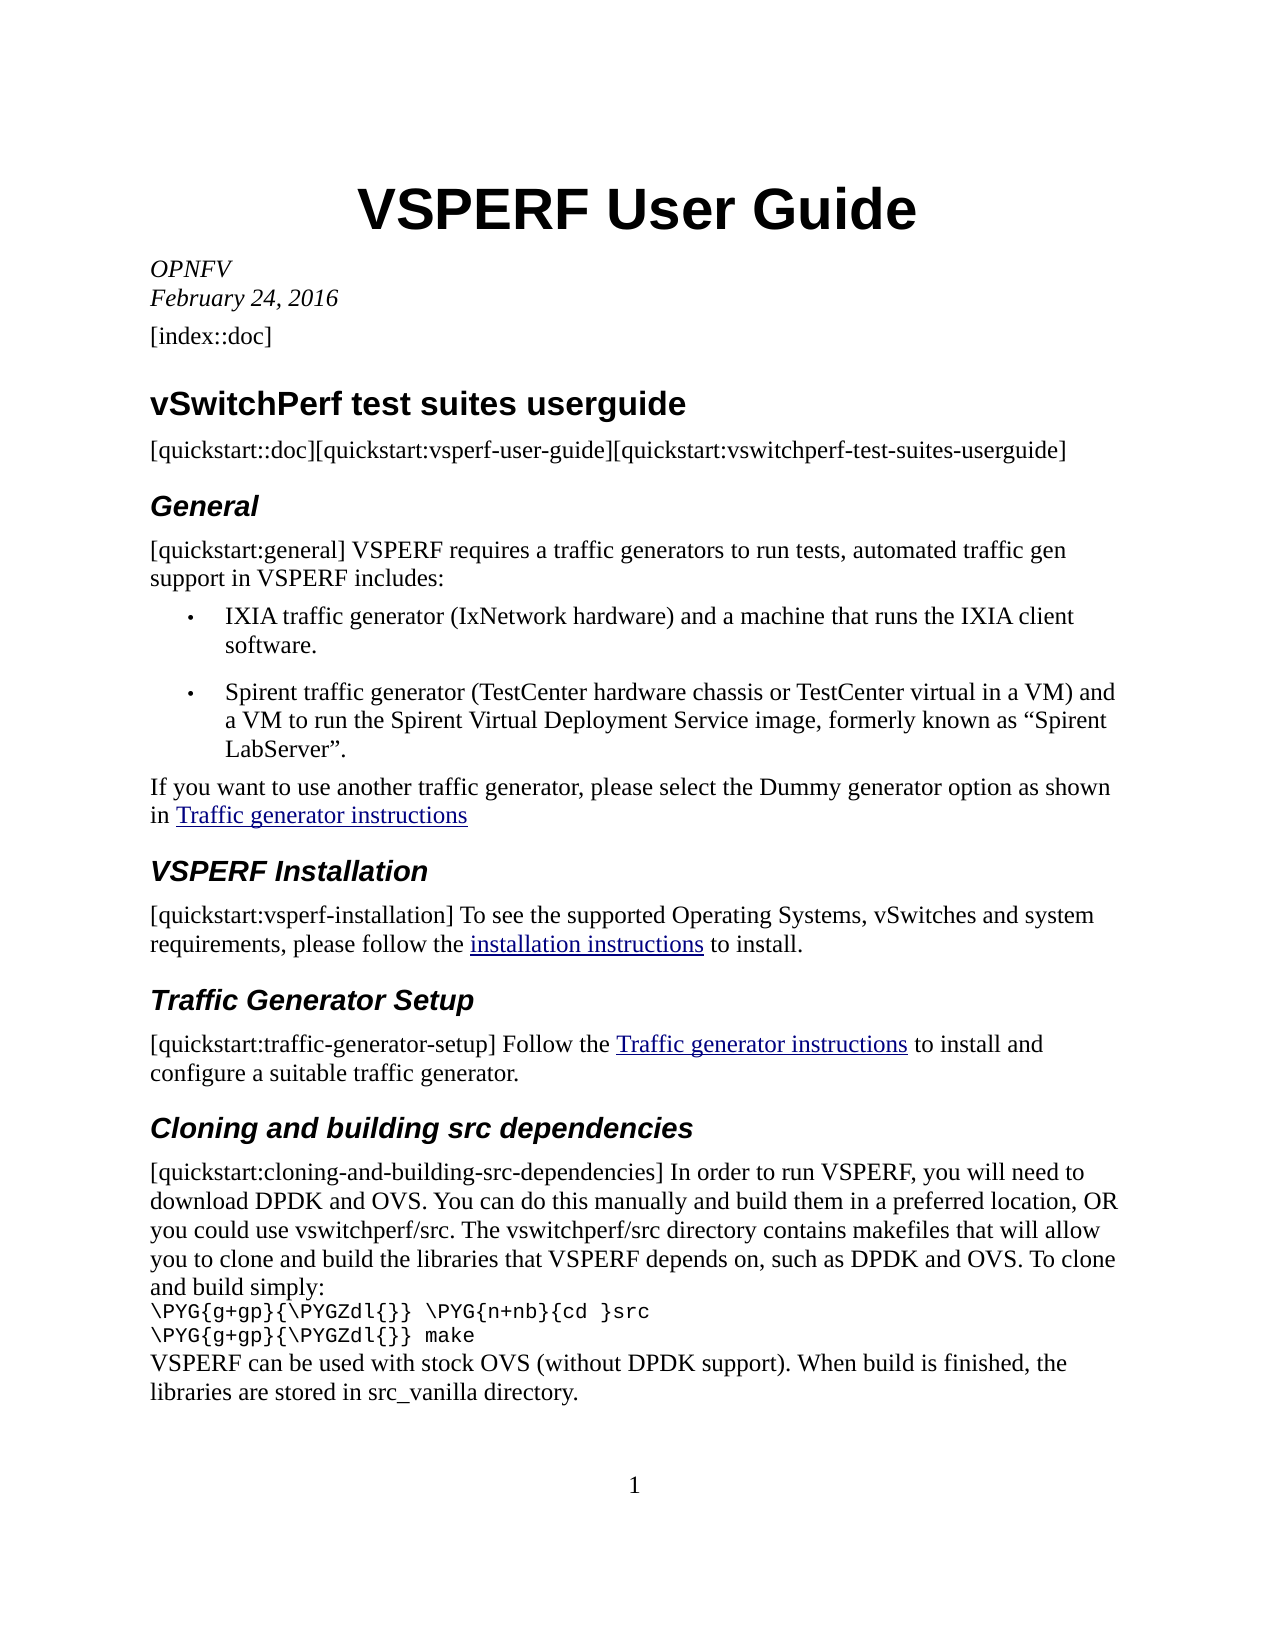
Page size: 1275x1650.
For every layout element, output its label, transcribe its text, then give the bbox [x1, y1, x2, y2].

text OPNFV [150, 254, 1125, 283]
subtitle vSwitchPerf test suites userguide [150, 384, 1125, 422]
text [quickstart:cloning-and-building-src-dependencies] In order to run VSPERF, you will need to download DPDK and OVS. You can do this manually and build them in a preferred location, OR you could use vswitchperf/src. The vswitchperf/src directory contains makefiles that will allow you to clone and build the libraries that VSPERF depends on, such as DPDK and OVS. To clone and build simply: [150, 1157, 1125, 1301]
text [quickstart:general] VSPERF requires a traffic generators to run tests, automated traffic gen support in VSPERF includes: [150, 535, 1125, 592]
text [index::doc] [150, 321, 1125, 350]
subtitle Cloning and building src dependencies [150, 1111, 1125, 1145]
text \PYG{g+gp}{\PYGZdl{}} \PYG{n+nb}{cd }src [150, 1301, 1125, 1325]
subtitle VSPERF Installation [150, 854, 1125, 888]
text February 24, 2016 [150, 283, 1125, 312]
text [quickstart::doc][quickstart:vsperf-user-guide][quickstart:vswitchperf-test-suites-userguide] [150, 435, 1125, 464]
text [quickstart:traffic-generator-setup] Follow the Traffic generator instructions to install and configure a suitable traffic generator. [150, 1029, 1125, 1086]
text [quickstart:vsperf-installation] To see the supported Operating Systems, vSwitches and system requirements, please follow the installation instructions to install. [150, 900, 1125, 958]
list Spirent traffic generator (TestCenter hardware chassis or TestCenter virtual in a VM) and a VM to run the Spirent Virtual Deployment Service image, formerly known as “Spirent LabServer”. [187, 677, 1125, 763]
text VSPERF can be used with stock OVS (without DPDK support). When build is finished, the libraries are stored in src_vanilla directory. [150, 1348, 1125, 1406]
subtitle Traffic Generator Setup [150, 983, 1125, 1016]
list IXIA traffic generator (IxNetwork hardware) and a machine that runs the IXIA client software. [187, 601, 1125, 659]
title VSPERF User Guide [150, 175, 1125, 242]
text If you want to use another traffic generator, please select the Dummy generator option as shown in Traffic generator instructions [150, 772, 1125, 829]
text \PYG{g+gp}{\PYGZdl{}} make [150, 1325, 1125, 1348]
subtitle General [150, 489, 1125, 522]
